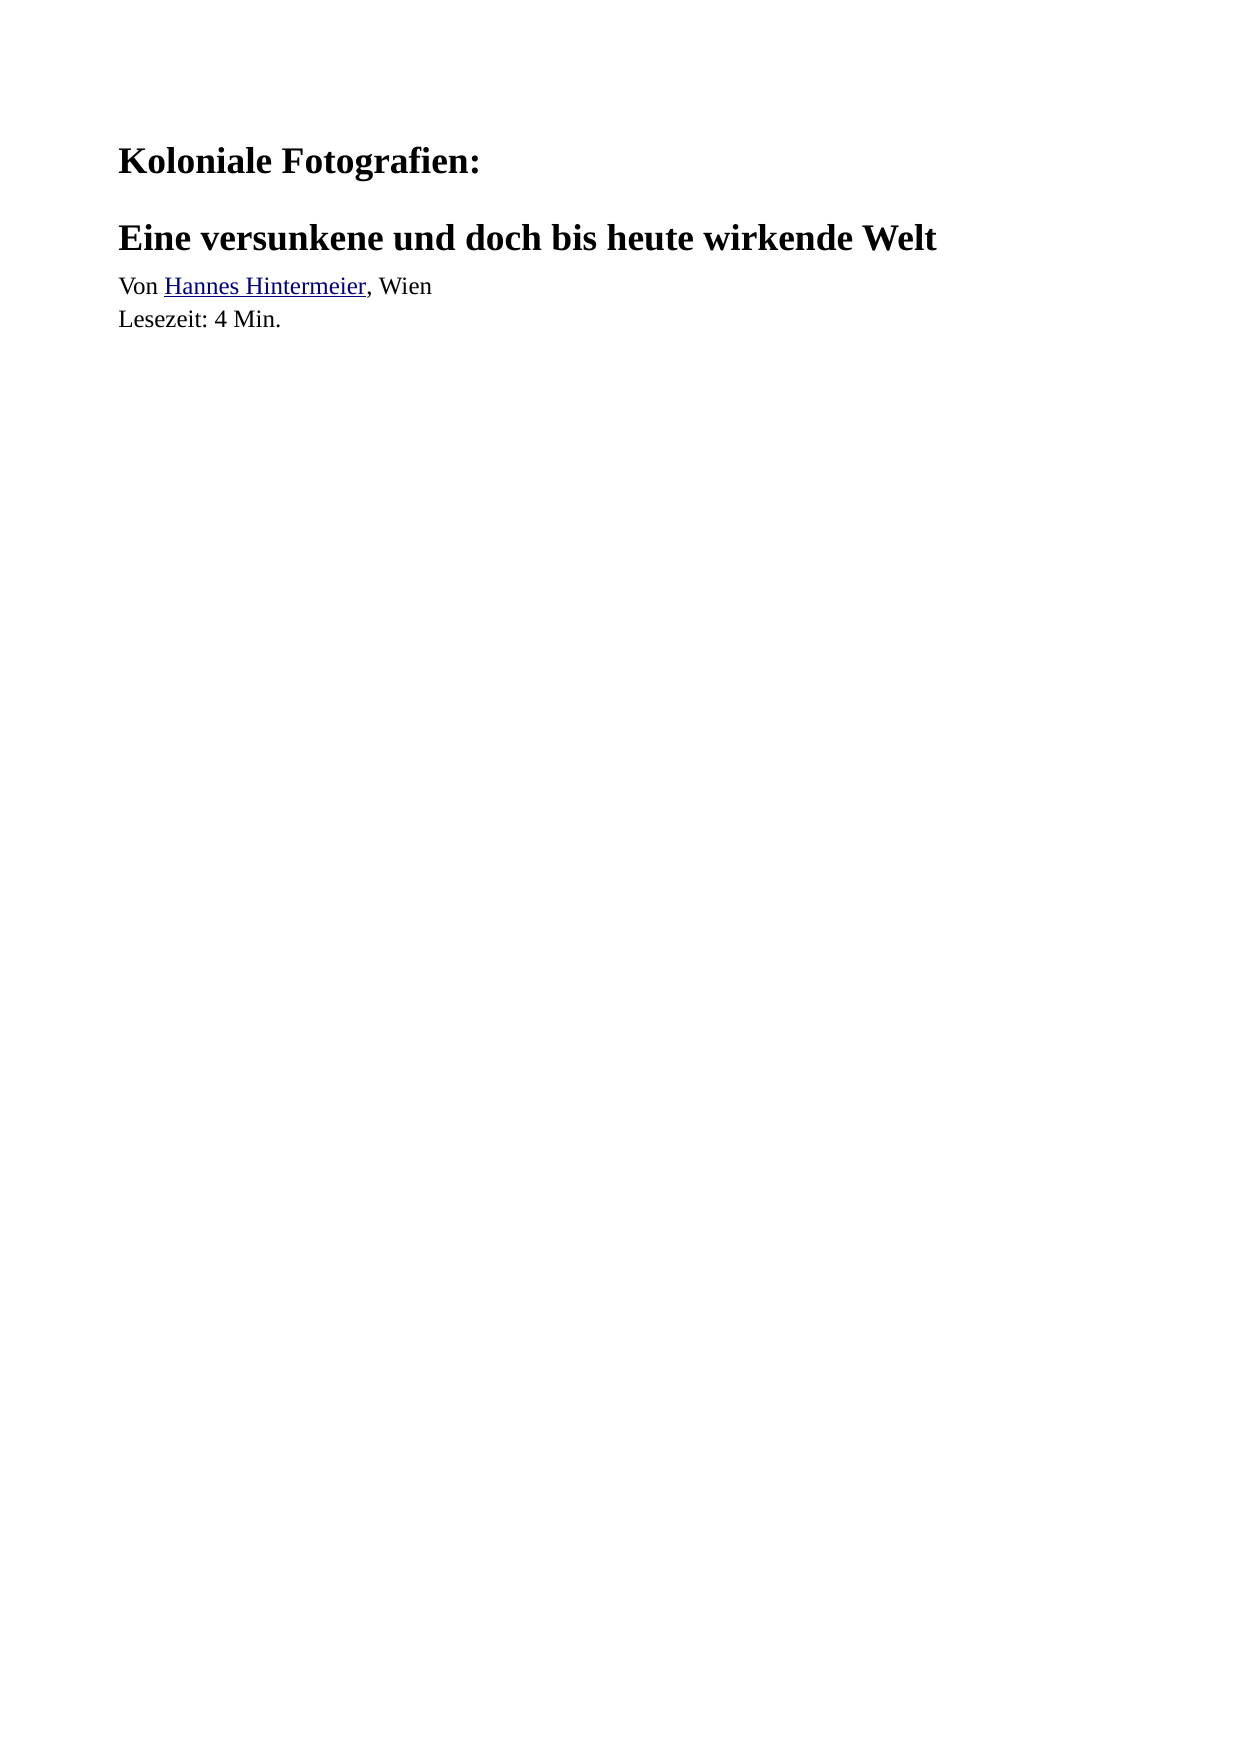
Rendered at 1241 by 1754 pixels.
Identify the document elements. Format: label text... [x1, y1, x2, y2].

subtitle Eine versunkene und doch bis heute wirkende Welt [118, 215, 1122, 258]
subtitle Koloniale Fotografien: [118, 139, 1122, 182]
text Von Hannes Hintermeier, Wien [118, 271, 1122, 300]
text Lesezeit: 4 Min. [118, 304, 1122, 333]
